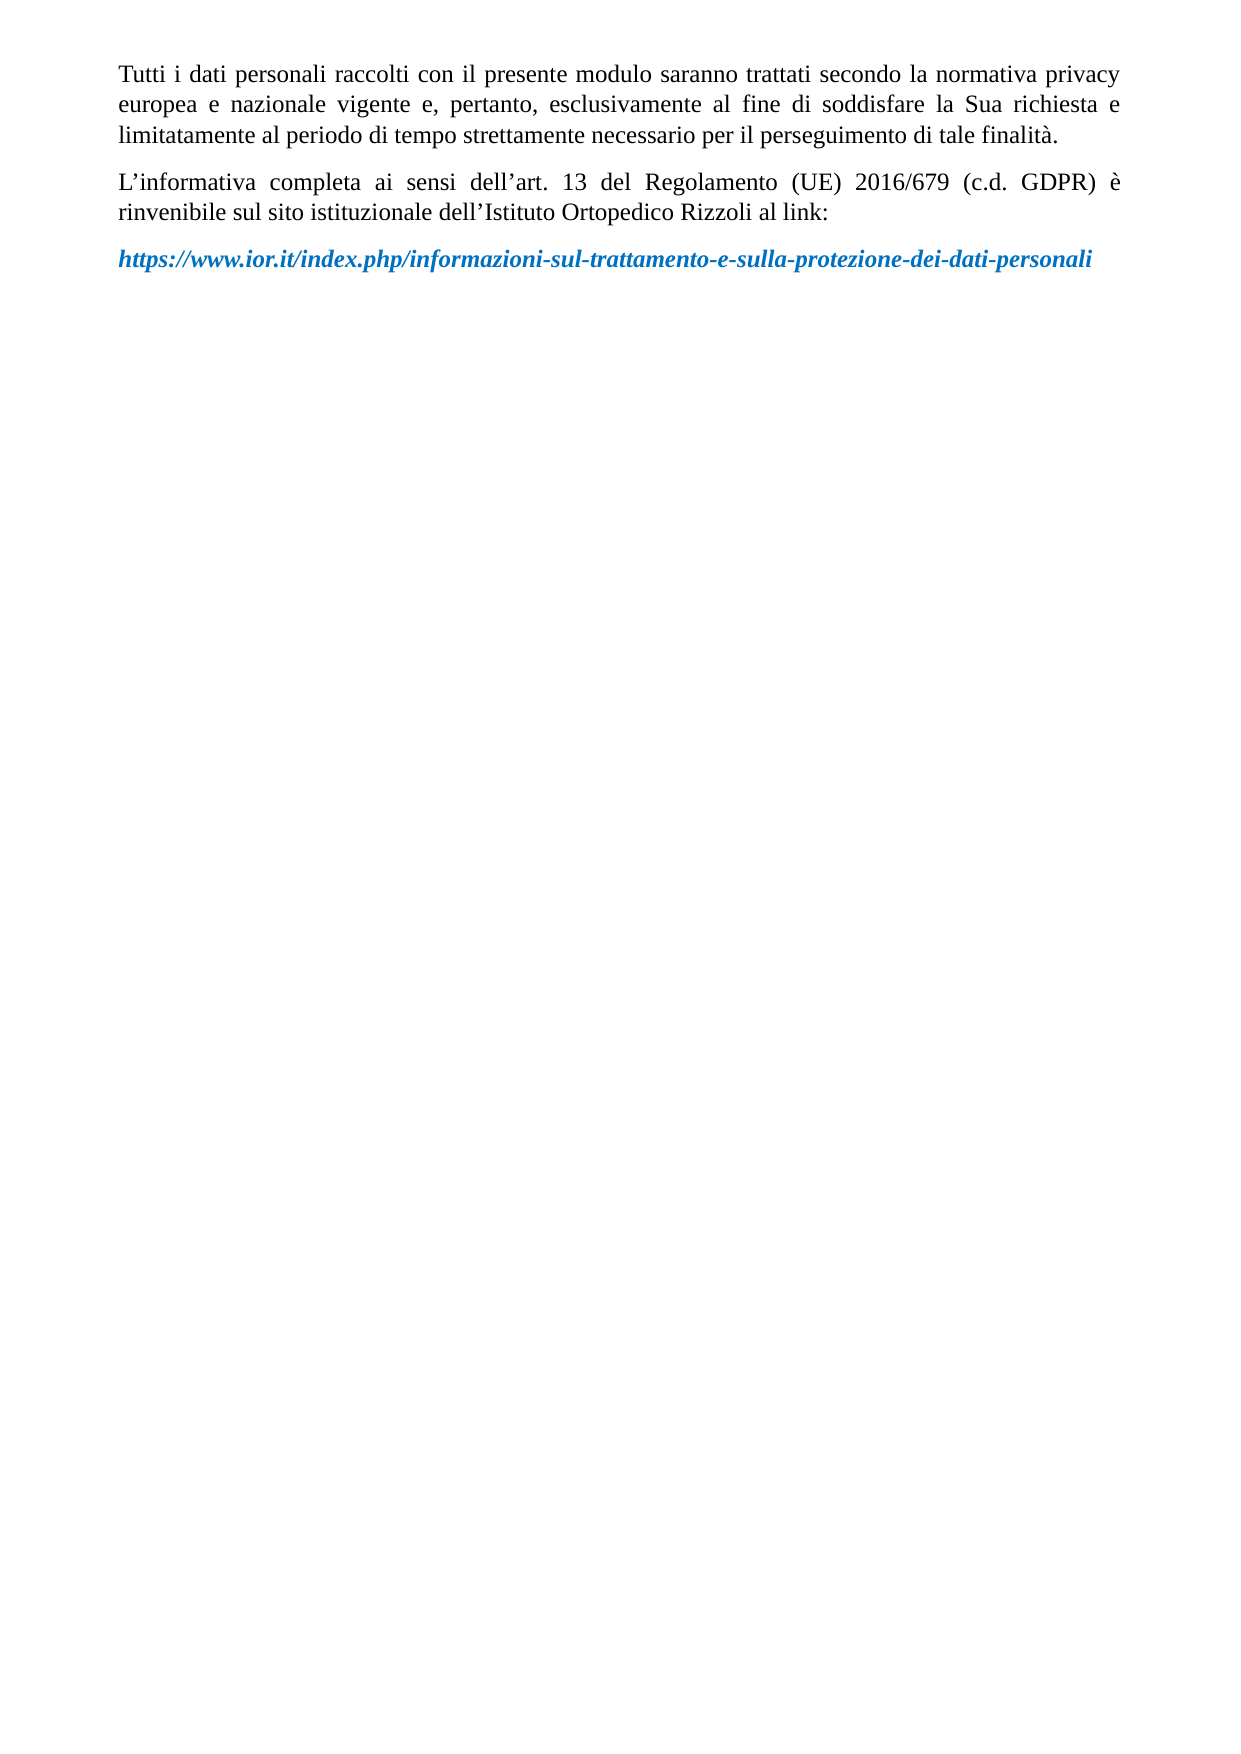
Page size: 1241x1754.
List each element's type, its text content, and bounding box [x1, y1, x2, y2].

text https://www.ior.it/index.php/informazioni-sul-trattamento-e-sulla-protezione-dei-dati-personali [118, 244, 1122, 273]
text Tutti i dati personali raccolti con il presente modulo saranno trattati secondo la normativa privacy europea e nazionale vigente e, pertanto, esclusivamente al fine di soddisfare la Sua richiesta e limitatamente al periodo di tempo strettamente necessario per il perseguimento di tale finalità. [118, 59, 1122, 149]
text L’informativa completa ai sensi dell’art. 13 del Regolamento (UE) 2016/679 (c.d. GDPR) è rinvenibile sul sito istituzionale dell’Istituto Ortopedico Rizzoli al link: [118, 167, 1122, 226]
